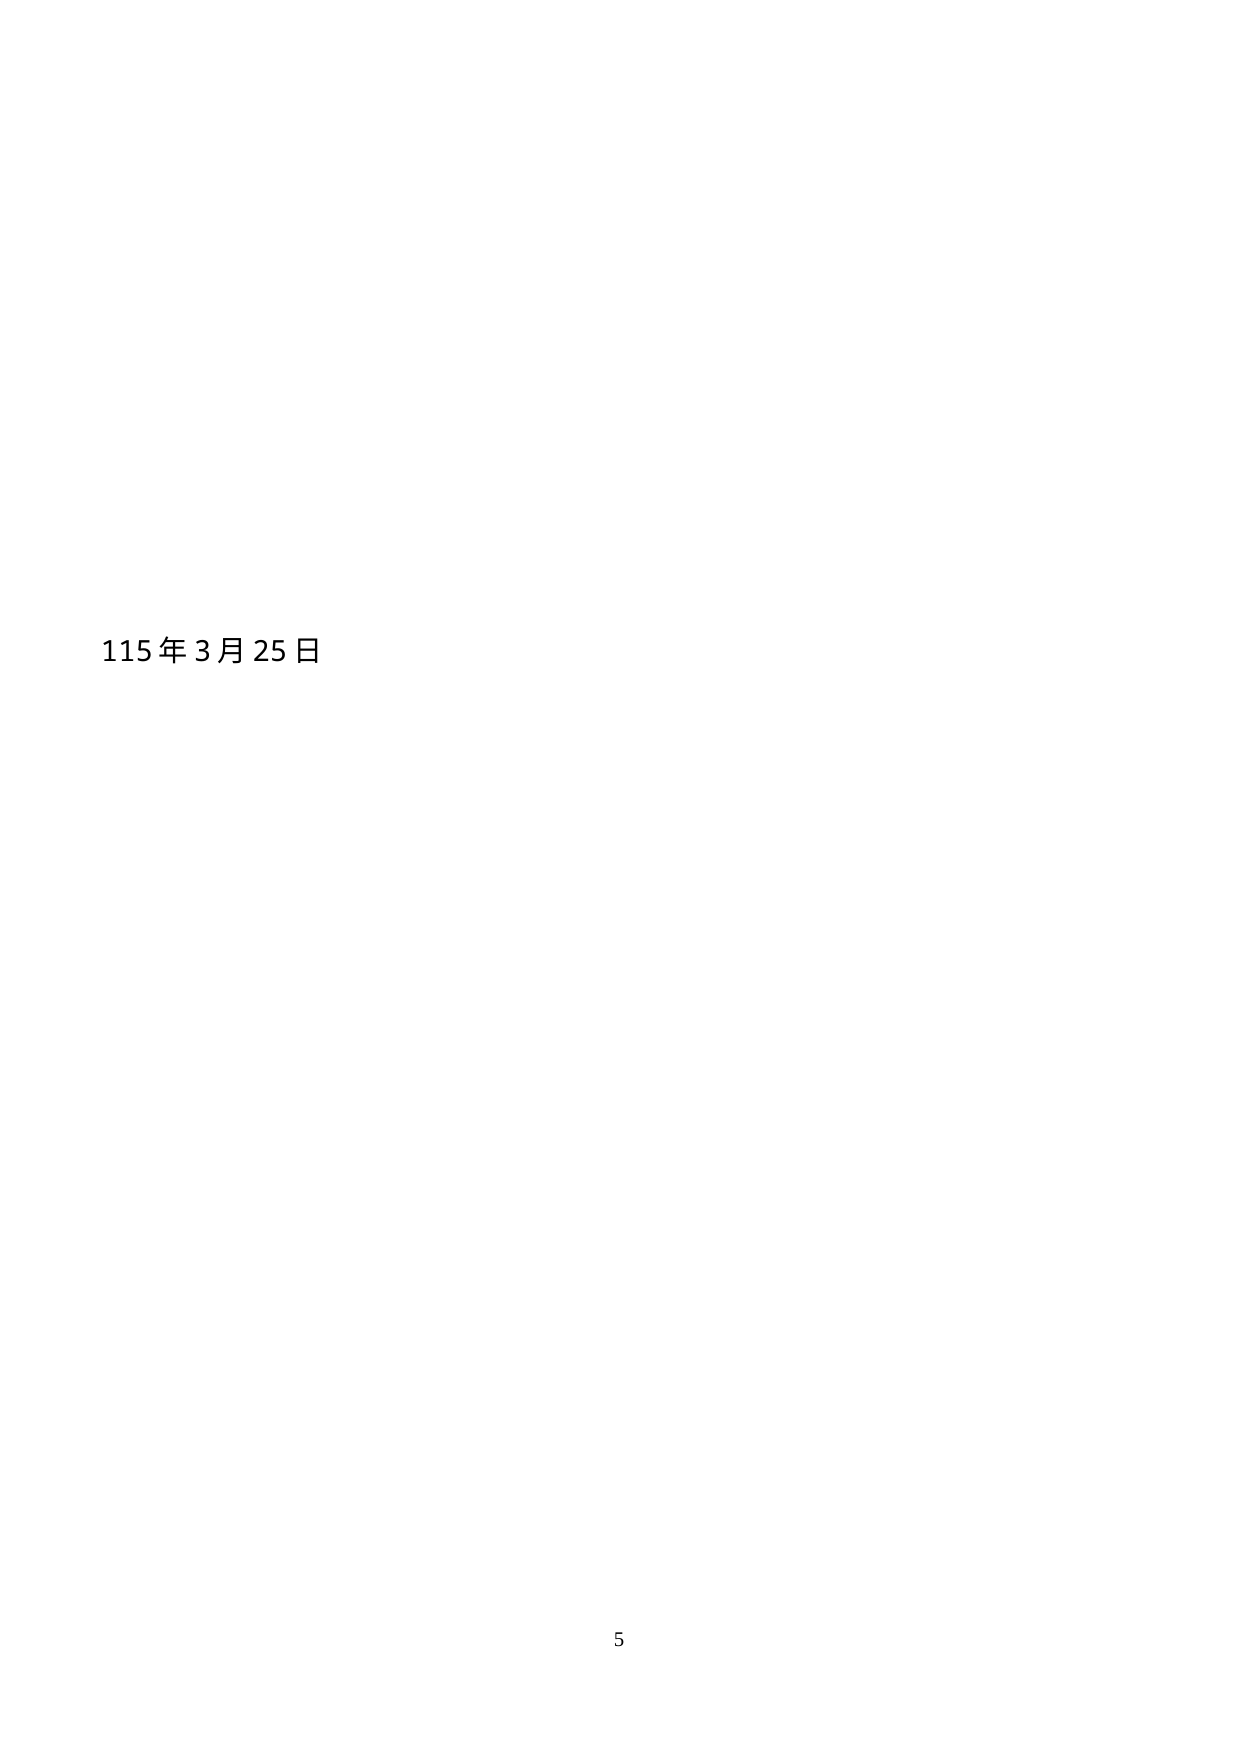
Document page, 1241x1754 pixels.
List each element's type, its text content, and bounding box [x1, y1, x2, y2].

text 115年3月25日 [100, 608, 1137, 670]
